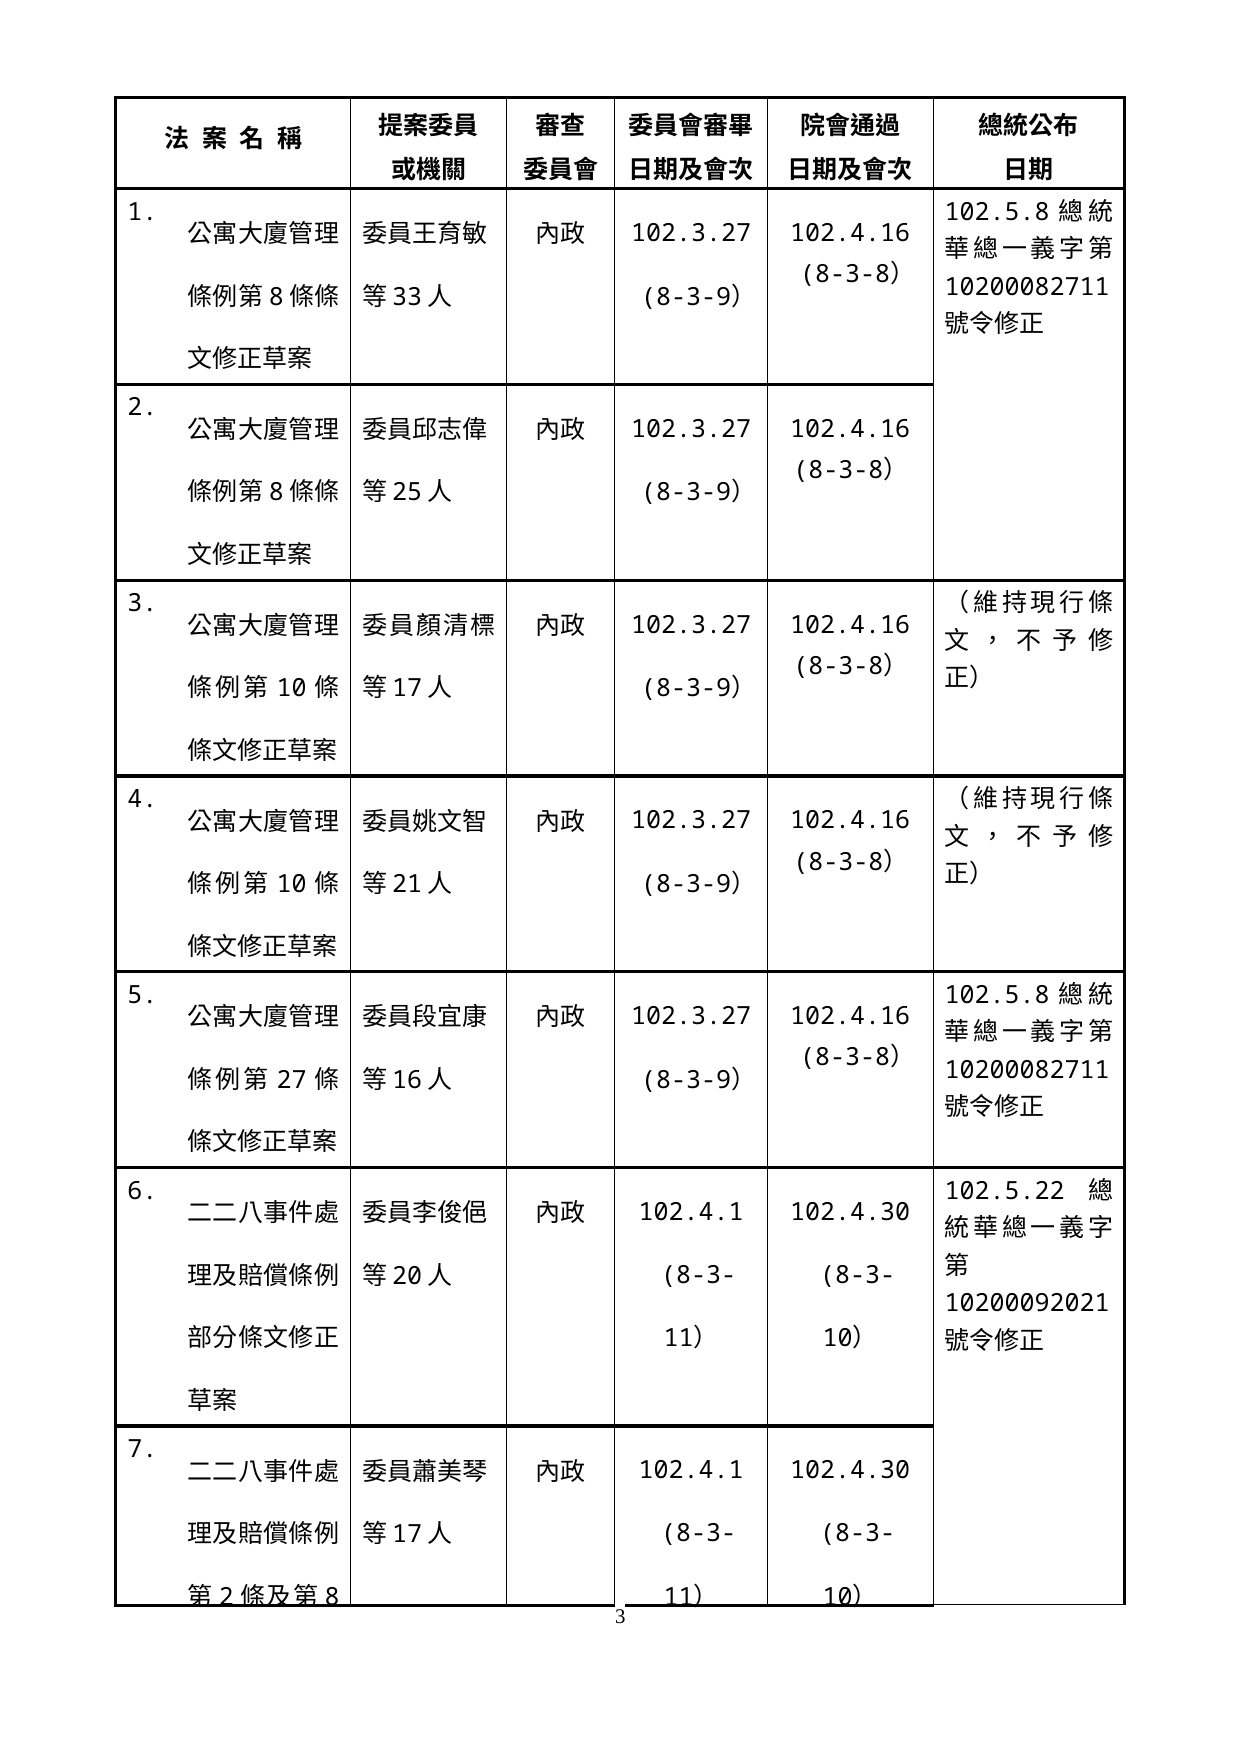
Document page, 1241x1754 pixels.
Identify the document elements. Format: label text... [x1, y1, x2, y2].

table_cell 公寓大廈管理條例第8條條文修正草案 [176, 190, 350, 383]
table_cell 委員王育敏等33人 [351, 190, 506, 383]
table_cell 102.4.16 (8-3-8） [768, 386, 933, 578]
table_cell 內政 [507, 190, 614, 383]
table_cell 102.3.27 (8-3-9） [615, 778, 767, 970]
table_cell 委員邱志偉等25人 [351, 386, 506, 578]
table_cell 102.5.22總統華總一義字第10200092021號令修正 [934, 1169, 1123, 1604]
table_cell 委員段宜康等16人 [351, 973, 506, 1166]
table_header 總統公布 日期 [934, 99, 1123, 187]
table_header 院會通過 日期及會次 [768, 99, 933, 187]
table_header 委員會審畢日期及會次 [615, 99, 767, 187]
table_cell 7. [117, 1428, 176, 1604]
table_cell 內政 [507, 973, 614, 1166]
table_cell 102.3.27 (8-3-9） [615, 190, 767, 383]
table_cell 公寓大廈管理條例第8條條文修正草案 [176, 386, 350, 578]
table_header 提案委員 或機關 [351, 99, 506, 187]
table_cell 委員姚文智等21人 [351, 778, 506, 970]
table_cell 102.4.1 (8-3-11） [615, 1428, 767, 1604]
table_cell 委員蕭美琴等17人 [351, 1428, 506, 1604]
table_cell 內政 [507, 386, 614, 578]
table_cell 102.4.30 (8-3-10） [768, 1428, 933, 1604]
table_cell 102.4.30 (8-3-10） [768, 1169, 933, 1424]
table_cell 3. [117, 582, 176, 774]
table_cell （維持現行條文，不予修正） [934, 778, 1123, 970]
table_cell 二二八事件處理及賠償條例部分條文修正草案 [176, 1169, 350, 1424]
table_cell 公寓大廈管理條例第10條條文修正草案 [176, 778, 350, 970]
table_cell 102.4.16 (8-3-8） [768, 778, 933, 970]
table_cell （維持現行條文，不予修正） [934, 582, 1123, 774]
table_cell 內政 [507, 1428, 614, 1604]
table_cell 6. [117, 1169, 176, 1424]
table_cell 5. [117, 973, 176, 1166]
table_cell 內政 [507, 1169, 614, 1424]
table_cell 102.5.8總統華總一義字第10200082711號令修正 [934, 973, 1123, 1166]
table_cell 委員顏清標等17人 [351, 582, 506, 774]
table_cell 102.4.16 (8-3-8） [768, 190, 933, 383]
table_cell 102.3.27 (8-3-9） [615, 582, 767, 774]
table_cell 二二八事件處理及賠償條例第2條及第8條條文修正草案 [176, 1428, 350, 1604]
table_cell 102.4.16 (8-3-8） [768, 582, 933, 774]
table_cell 2. [117, 386, 176, 578]
table_cell 公寓大廈管理條例第10條條文修正草案 [176, 582, 350, 774]
table_cell 委員李俊俋等20人 [351, 1169, 506, 1424]
table_header 法 案 名 稱 [117, 99, 350, 187]
table_cell 102.4.1 (8-3-11） [615, 1169, 767, 1424]
table_cell 102.4.16 (8-3-8） [768, 973, 933, 1166]
table_cell 公寓大廈管理條例第27條條文修正草案 [176, 973, 350, 1166]
table_cell 1. [117, 190, 176, 383]
table_cell 4. [117, 778, 176, 970]
table_cell 102.5.8總統華總一義字第10200082711號令修正 [934, 190, 1123, 578]
table_cell 102.3.27 (8-3-9） [615, 973, 767, 1166]
table_cell 內政 [507, 582, 614, 774]
table_header 審查 委員會 [507, 99, 614, 187]
table_cell 內政 [507, 778, 614, 970]
table_cell 102.3.27 (8-3-9） [615, 386, 767, 578]
